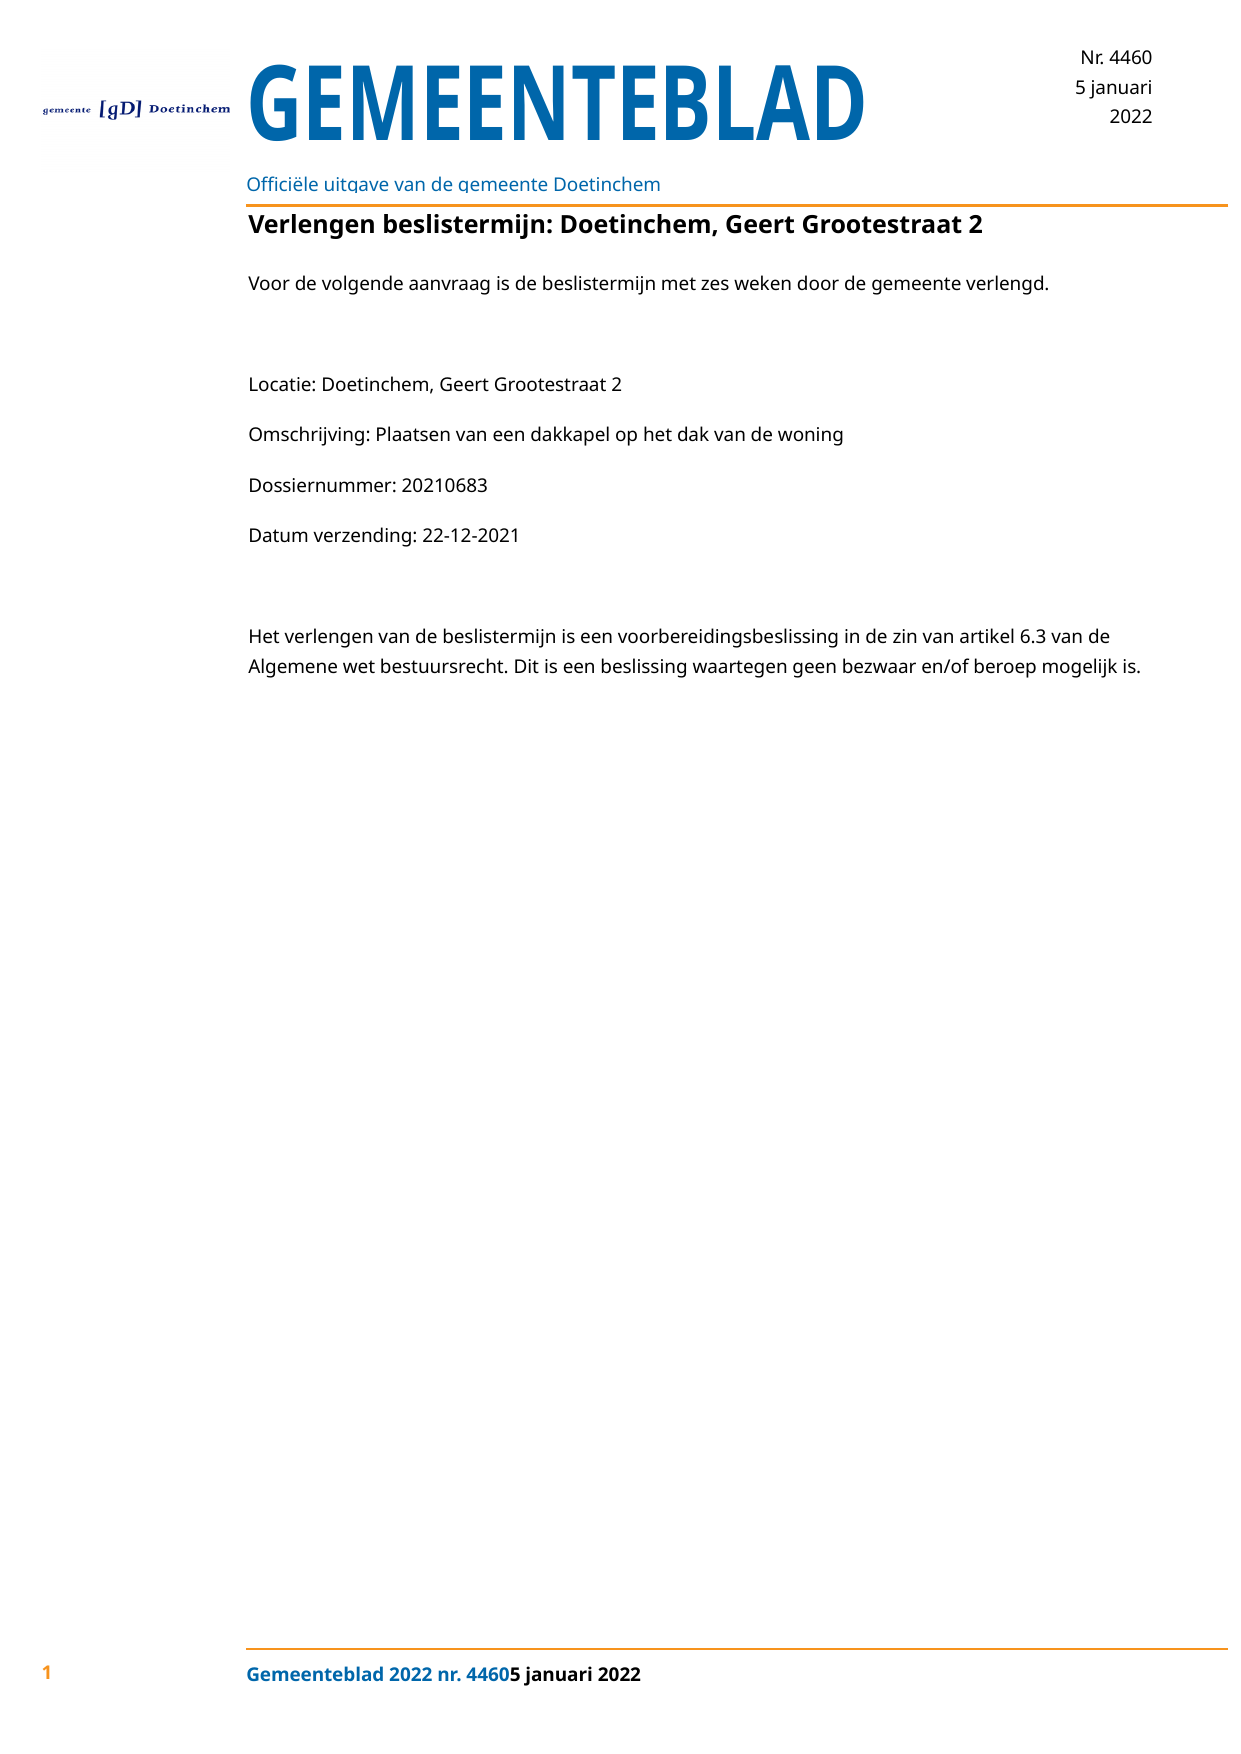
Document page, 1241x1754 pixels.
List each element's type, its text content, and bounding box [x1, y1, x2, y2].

text Omschrijving: Plaatsen van een dakkapel op het dak van de woning [248, 422, 1152, 447]
text Voor de volgende aanvraag is de beslistermijn met zes weken door de gemeente verlengd. [248, 270, 1152, 296]
text Het verlengen van de beslistermijn is een voorbereidingsbeslissing in de zin van artikel 6.3 van de Algemene wet bestuursrecht. Dit is een beslissing waartegen geen bezwaar en/of beroep mogelijk is. [248, 623, 1152, 678]
text Verlengen beslistermijn: Doetinchem, Geert Grootestraat 2 [248, 207, 1152, 241]
text Dossiernummer: 20210683 [248, 472, 1152, 498]
text Datum verzending: 22-12-2021 [248, 522, 1152, 548]
picture [41, 47, 231, 172]
text Locatie: Doetinchem, Geert Grootestraat 2 [248, 371, 1152, 397]
